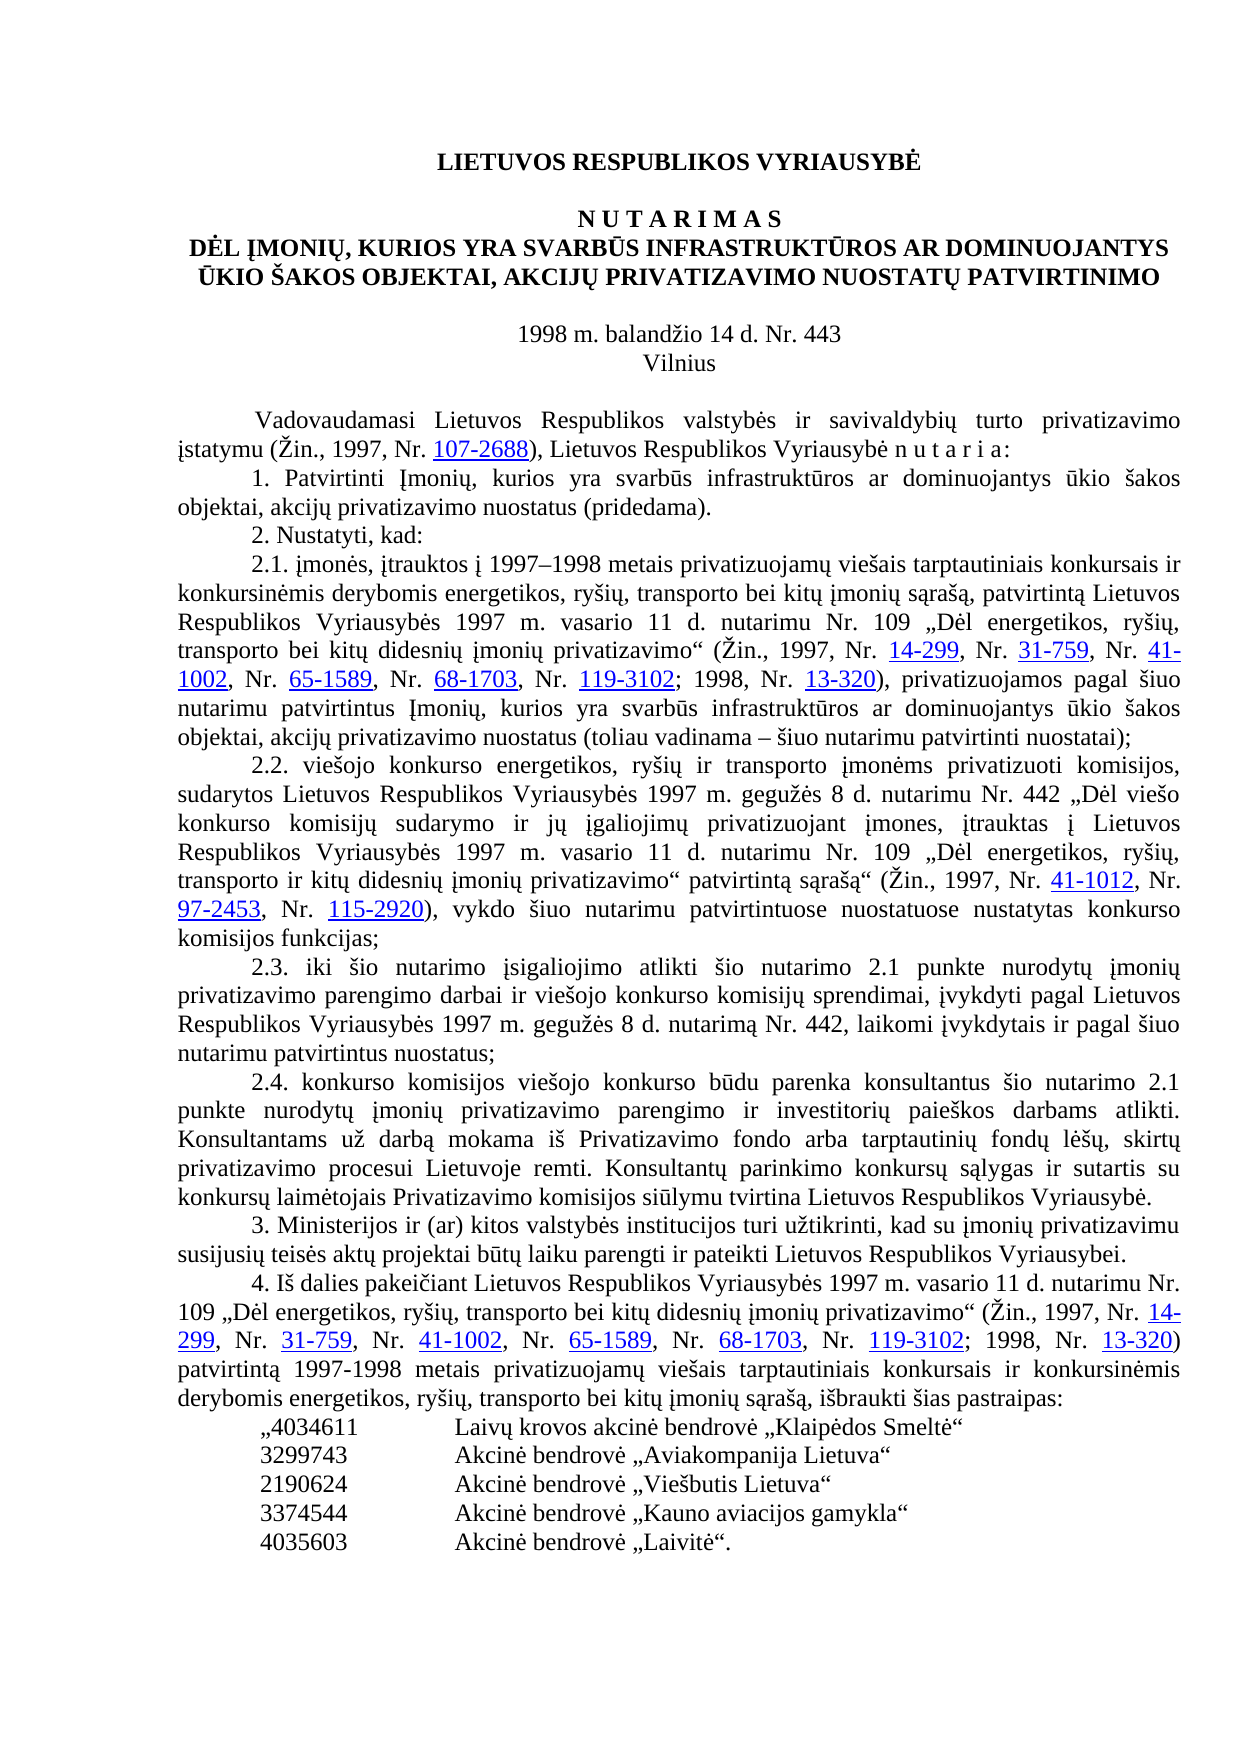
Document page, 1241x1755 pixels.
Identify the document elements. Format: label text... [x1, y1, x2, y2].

text Vilnius [177, 348, 1181, 377]
table_cell Akcinė bendrovė „Laivitė“. [443, 1527, 1204, 1556]
text N U T A R I M A S [177, 204, 1181, 233]
text 2.1. įmonės, įtrauktos į 1997–1998 metais privatizuojamų viešais tarptautiniais konkursais ir konkursinėmis derybomis energetikos, ryšių, transporto bei kitų įmonių sąrašą, patvirtintą Lietuvos Respublikos Vyriausybės 1997 m. vasario 11 d. nutarimu Nr. 109 „Dėl energetikos, ryšių, transporto bei kitų didesnių įmonių privatizavimo“ (Žin., 1997, Nr. 14-299, Nr. 31-759, Nr. 41-1002, Nr. 65-1589, Nr. 68-1703, Nr. 119-3102; 1998, Nr. 13-320), privatizuojamos pagal šiuo nutarimu patvirtintus Įmonių, kurios yra svarbūs infrastruktūros ar dominuojantys ūkio šakos objektai, akcijų privatizavimo nuostatus (toliau vadinama – šiuo nutarimu patvirtinti nuostatai); [177, 549, 1181, 751]
table_cell Akcinė bendrovė „Kauno aviacijos gamykla“ [443, 1498, 1204, 1527]
text 1998 m. balandžio 14 d. Nr. 443 [177, 319, 1181, 348]
table_header „4034611 [177, 1412, 443, 1441]
text DĖL ĮMONIŲ, KURIOS YRA SVARBŪS INFRASTRUKTŪROS AR DOMINUOJANTYS ŪKIO ŠAKOS OBJEKTAI, AKCIJŲ PRIVATIZAVIMO NUOSTATŲ PATVIRTINIMO [177, 233, 1181, 291]
table_cell 4035603 [177, 1527, 443, 1556]
text 2.2. viešojo konkurso energetikos, ryšių ir transporto įmonėms privatizuoti komisijos, sudarytos Lietuvos Respublikos Vyriausybės 1997 m. gegužės 8 d. nutarimu Nr. 442 „Dėl viešo konkurso komisijų sudarymo ir jų įgaliojimų privatizuojant įmones, įtrauktas į Lietuvos Respublikos Vyriausybės 1997 m. vasario 11 d. nutarimu Nr. 109 „Dėl energetikos, ryšių, transporto ir kitų didesnių įmonių privatizavimo“ patvirtintą sąrašą“ (Žin., 1997, Nr. 41-1012, Nr. 97-2453, Nr. 115-2920), vykdo šiuo nutarimu patvirtintuose nuostatuose nustatytas konkurso komisijos funkcijas; [177, 751, 1181, 952]
text 4. Iš dalies pakeičiant Lietuvos Respublikos Vyriausybės 1997 m. vasario 11 d. nutarimu Nr. 109 „Dėl energetikos, ryšių, transporto bei kitų didesnių įmonių privatizavimo“ (Žin., 1997, Nr. 14-299, Nr. 31-759, Nr. 41-1002, Nr. 65-1589, Nr. 68-1703, Nr. 119-3102; 1998, Nr. 13-320) patvirtintą 1997-1998 metais privatizuojamų viešais tarptautiniais konkursais ir konkursinėmis derybomis energetikos, ryšių, transporto bei kitų įmonių sąrašą, išbraukti šias pastraipas: [177, 1268, 1181, 1412]
table_cell 2190624 [177, 1469, 443, 1498]
text Vadovaudamasi Lietuvos Respublikos valstybės ir savivaldybių turto privatizavimo įstatymu (Žin., 1997, Nr. 107-2688), Lietuvos Respublikos Vyriausybė nutaria: [177, 406, 1181, 463]
table_header Laivų krovos akcinė bendrovė „Klaipėdos Smeltė“ [443, 1412, 1204, 1441]
text 1. Patvirtinti Įmonių, kurios yra svarbūs infrastruktūros ar dominuojantys ūkio šakos objektai, akcijų privatizavimo nuostatus (pridedama). [177, 463, 1181, 521]
text 3. Ministerijos ir (ar) kitos valstybės institucijos turi užtikrinti, kad su įmonių privatizavimu susijusių teisės aktų projektai būtų laiku parengti ir pateikti Lietuvos Respublikos Vyriausybei. [177, 1211, 1181, 1268]
text LIETUVOS RESPUBLIKOS VYRIAUSYBĖ [177, 147, 1181, 176]
text 2.3. iki šio nutarimo įsigaliojimo atlikti šio nutarimo 2.1 punkte nurodytų įmonių privatizavimo parengimo darbai ir viešojo konkurso komisijų sprendimai, įvykdyti pagal Lietuvos Respublikos Vyriausybės 1997 m. gegužės 8 d. nutarimą Nr. 442, laikomi įvykdytais ir pagal šiuo nutarimu patvirtintus nuostatus; [177, 952, 1181, 1067]
table_cell 3374544 [177, 1498, 443, 1527]
table_cell 3299743 [177, 1441, 443, 1469]
table_cell Akcinė bendrovė „Viešbutis Lietuva“ [443, 1469, 1204, 1498]
text 2. Nustatyti, kad: [177, 521, 1181, 549]
table_cell Akcinė bendrovė „Aviakompanija Lietuva“ [443, 1441, 1204, 1469]
text 2.4. konkurso komisijos viešojo konkurso būdu parenka konsultantus šio nutarimo 2.1 punkte nurodytų įmonių privatizavimo parengimo ir investitorių paieškos darbams atlikti. Konsultantams už darbą mokama iš Privatizavimo fondo arba tarptautinių fondų lėšų, skirtų privatizavimo procesui Lietuvoje remti. Konsultantų parinkimo konkursų sąlygas ir sutartis su konkursų laimėtojais Privatizavimo komisijos siūlymu tvirtina Lietuvos Respublikos Vyriausybė. [177, 1067, 1181, 1211]
